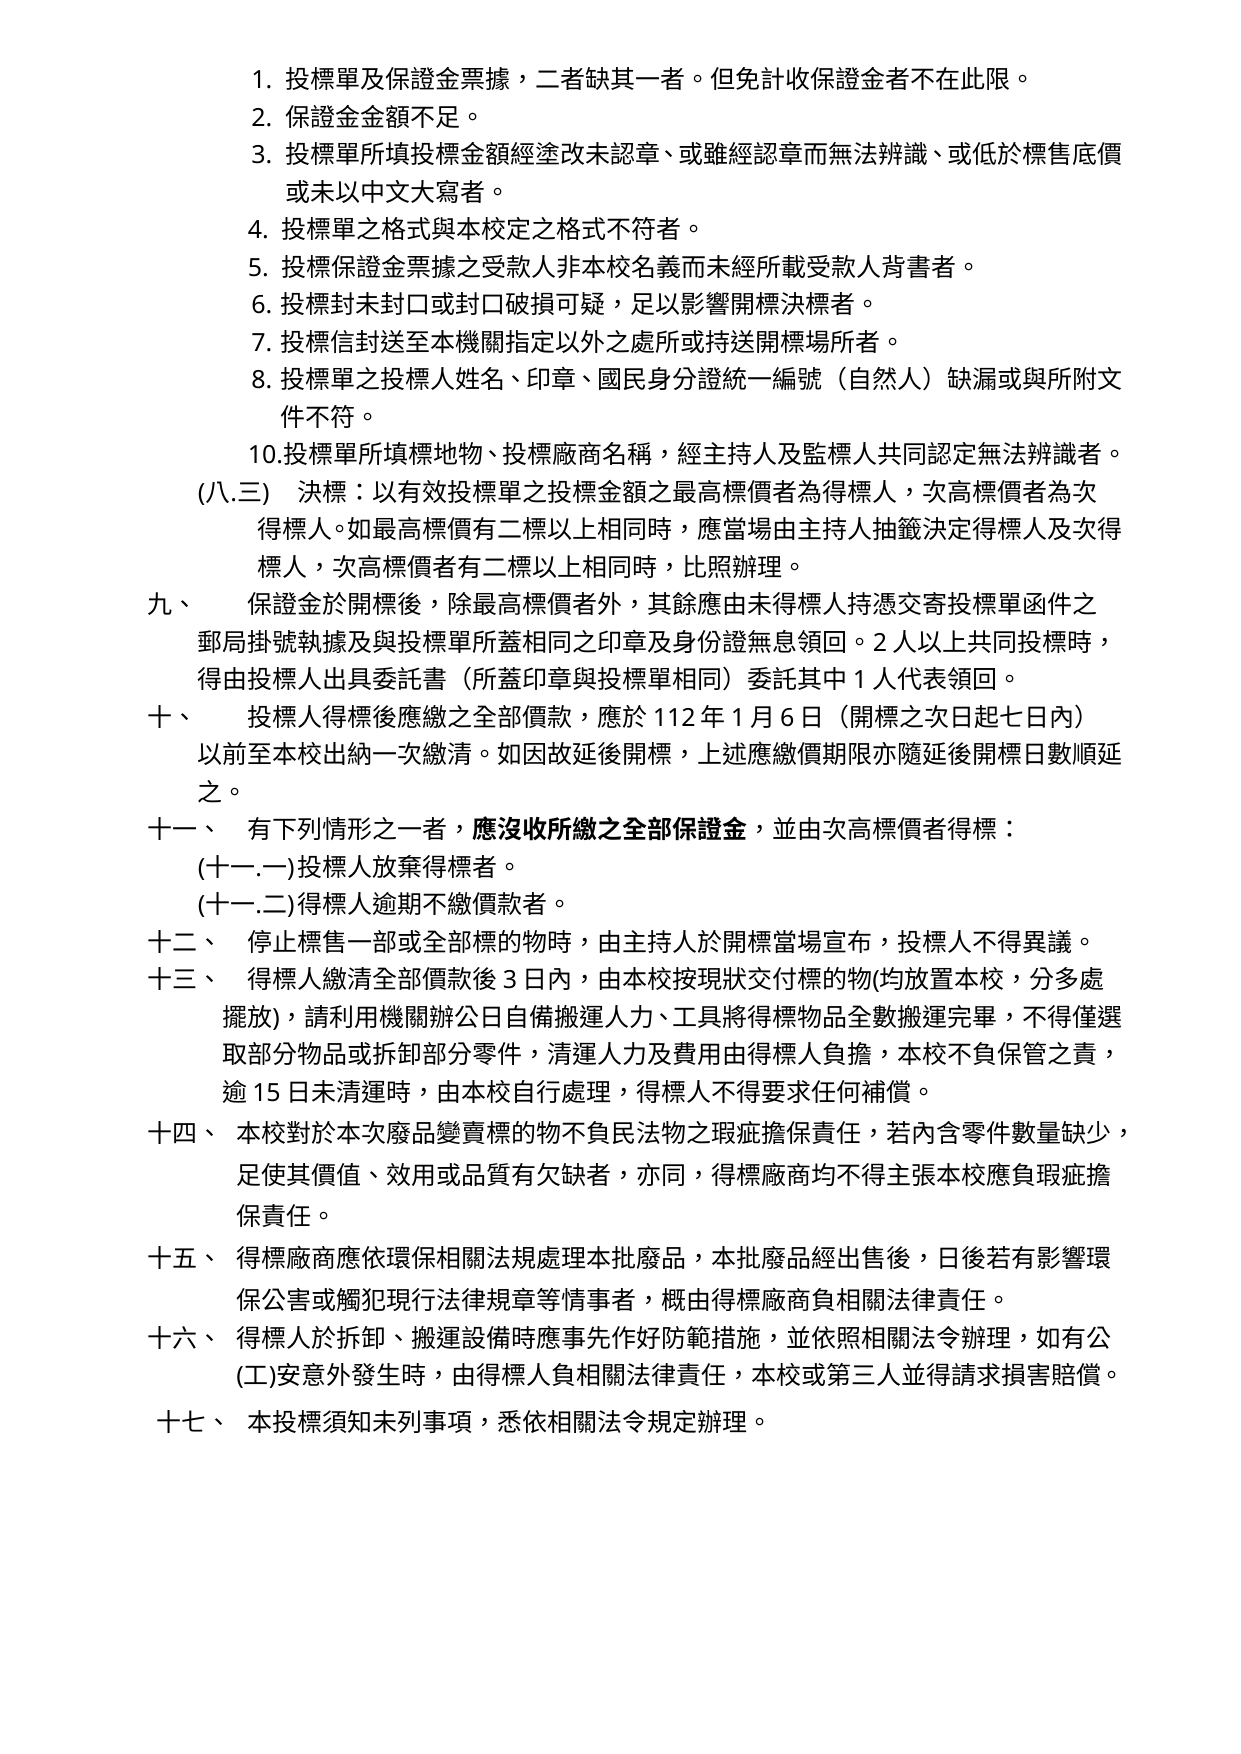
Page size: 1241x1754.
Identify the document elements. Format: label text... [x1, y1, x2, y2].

list 得標人繳清全部價款後3日內，由本校按現狀交付標的物(均放置本校，分多處擺放)，請利用機關辦公日自備搬運人力、工具將得標物品全數搬運完畢，不得僅選取部分物品或拆卸部分零件，清運人力及費用由得標人負擔，本校不負保管之責，逾15日未清運時，由本校自行處理，得標人不得要求任何補償。 [148, 959, 1122, 1109]
list 投標單之投標人姓名、印章、國民身分證統一編號（自然人）缺漏或與所附文件不符。 [251, 359, 1122, 434]
list 本投標須知未列事項，悉依相關法令規定辦理。 [157, 1403, 1122, 1451]
list 投標單及保證金票據，二者缺其一者。但免計收保證金者不在此限。 [251, 59, 1122, 97]
list 得標廠商應依環保相關法規處理本批廢品，本批廢品經出售後，日後若有影響環保公害或觸犯現行法律規章等情事者，概由得標廠商負相關法律責任。 [148, 1234, 1122, 1317]
list 投標單之格式與本校定之格式不符者。 [248, 209, 1122, 247]
list 投標人得標後應繳之全部價款，應於112年1月6日（開標之次日起七日內）以前至本校出納一次繳清。如因故延後開標，上述應繳價期限亦隨延後開標日數順延之。 [148, 697, 1122, 809]
list 得標人逾期不繳價款者。 [198, 884, 1122, 922]
list 保證金於開標後，除最高標價者外，其餘應由未得標人持憑交寄投標單函件之郵局掛號執據及與投標單所蓋相同之印章及身份證無息領回。2人以上共同投標時，得由投標人出具委託書（所蓋印章與投標單相同）委託其中1人代表領回。 [148, 584, 1122, 697]
text 10.投標單所填標地物、投標廠商名稱，經主持人及監標人共同認定無法辨識者。 [248, 434, 1122, 472]
list 本校對於本次廢品變賣標的物不負民法物之瑕疵擔保責任，若內含零件數量缺少，足使其價值、效用或品質有欠缺者，亦同，得標廠商均不得主張本校應負瑕疵擔保責任。 [148, 1109, 1122, 1234]
list 決標：以有效投標單之投標金額之最高標價者為得標人，次高標價者為次得標人。如最高標價有二標以上相同時，應當場由主持人抽籤決定得標人及次得標人，次高標價者有二標以上相同時，比照辦理。 [198, 472, 1122, 584]
list 投標單所填投標金額經塗改未認章、或雖經認章而無法辨識、或低於標售底價、或未以中文大寫者。 [251, 134, 1122, 209]
list 投標封未封口或封口破損可疑，足以影響開標決標者。 [251, 284, 1122, 322]
list 停止標售一部或全部標的物時，由主持人於開標當場宣布，投標人不得異議。 [148, 922, 1122, 959]
list 保證金金額不足。 [251, 97, 1122, 134]
list 得標人於拆卸、搬運設備時應事先作好防範措施，並依照相關法令辦理，如有公(工)安意外發生時，由得標人負相關法律責任，本校或第三人並得請求損害賠償。 [148, 1317, 1122, 1392]
list 投標信封送至本機關指定以外之處所或持送開標場所者。 [251, 322, 1122, 359]
list 投標保證金票據之受款人非本校名義而未經所載受款人背書者。 [248, 247, 1122, 284]
list 有下列情形之一者，應沒收所繳之全部保證金，並由次高標價者得標： [148, 809, 1122, 847]
list 投標人放棄得標者。 [198, 847, 1122, 884]
